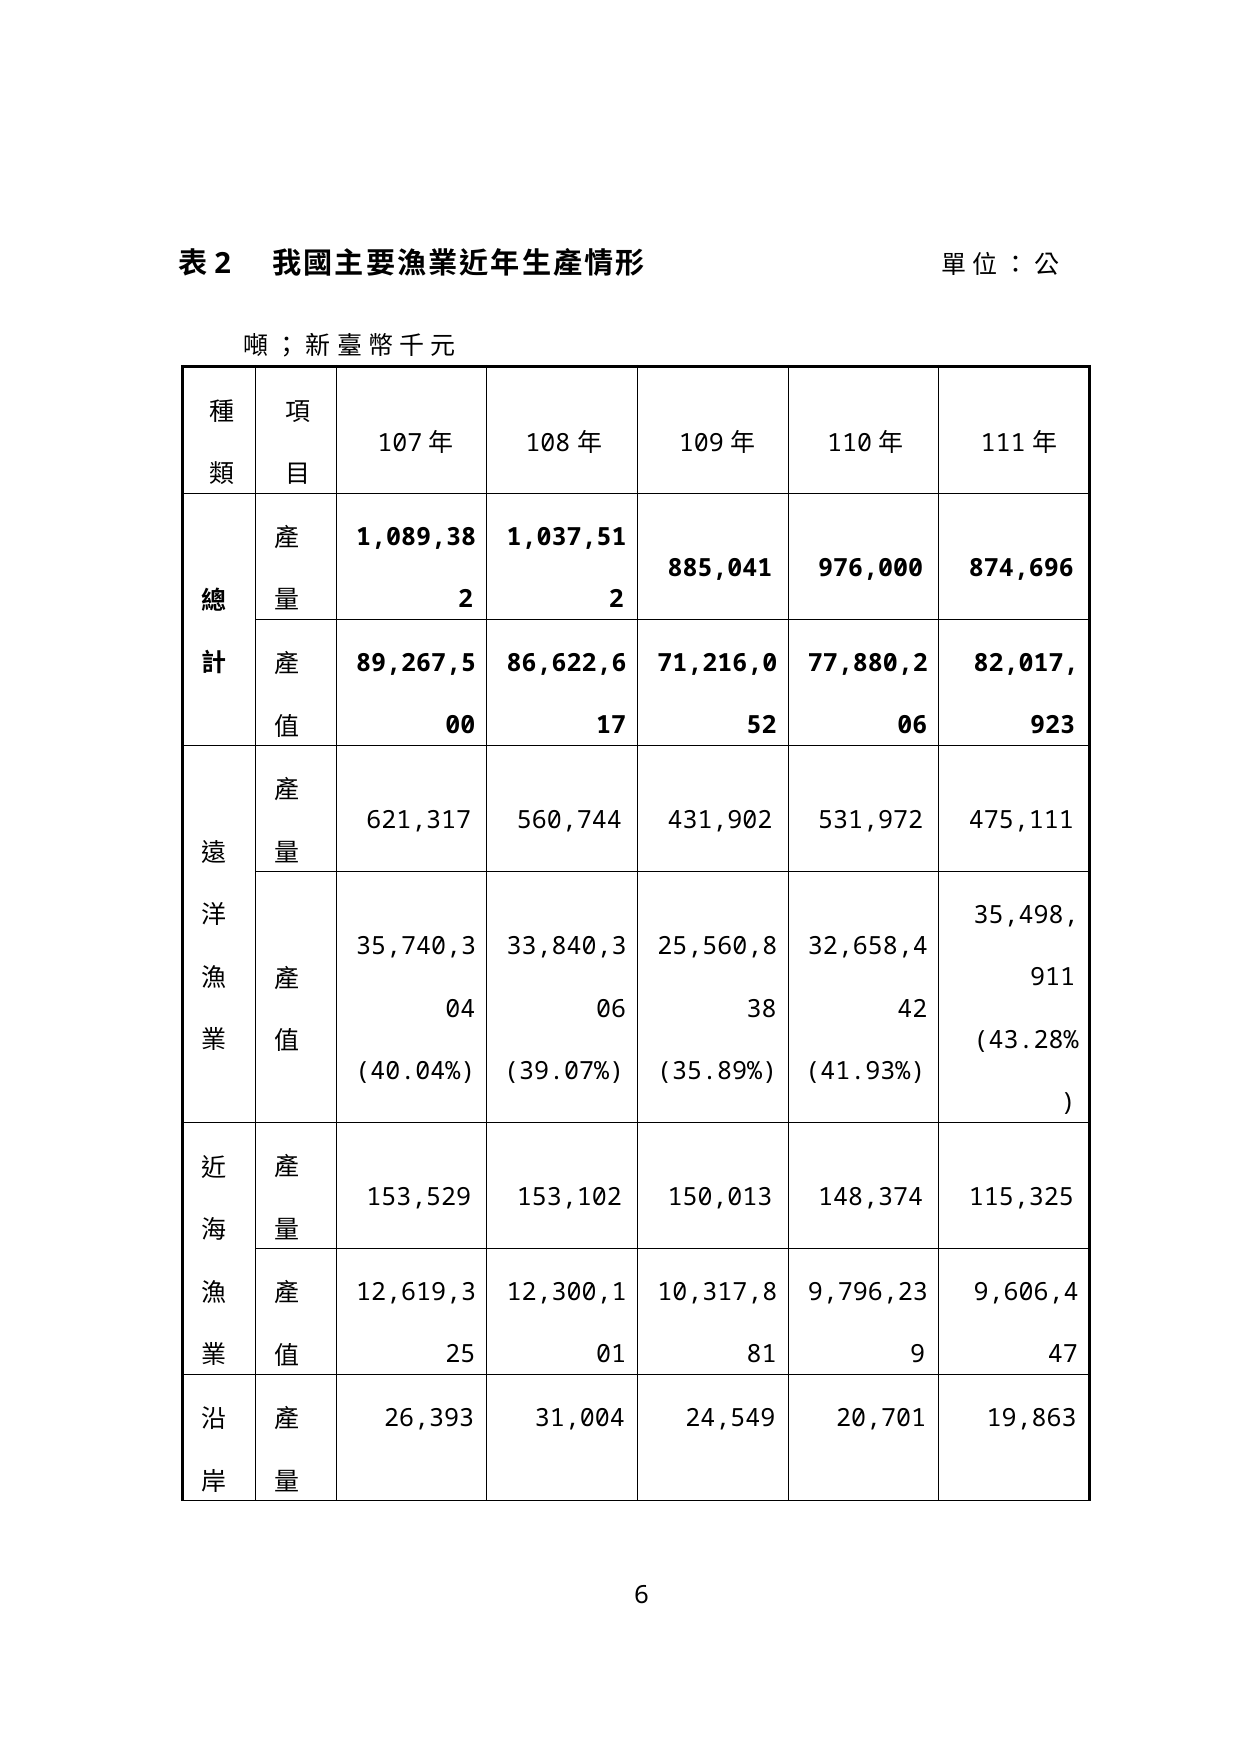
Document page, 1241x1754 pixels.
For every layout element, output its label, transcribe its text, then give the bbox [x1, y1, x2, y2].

table_cell 976,000 [789, 494, 938, 619]
table_cell 遠洋 漁業 [184, 746, 255, 1122]
table_header 項目 [256, 368, 336, 493]
table_cell 621,317 [337, 746, 486, 871]
table_cell 20,701 [789, 1375, 938, 1500]
table_cell 產量 [256, 1375, 336, 1500]
table_cell 12,300,101 [487, 1249, 637, 1374]
table_cell 31,004 [487, 1375, 637, 1500]
table_header 種類 [184, 368, 255, 493]
table_header 110年 [789, 368, 938, 493]
table_cell 產值 [256, 872, 336, 1122]
table_cell 82,017,923 [939, 620, 1088, 745]
table_cell 35,498,911 (43.28%) [939, 872, 1088, 1122]
table_cell 25,560,838 (35.89%) [638, 872, 788, 1122]
table_cell 475,111 [939, 746, 1088, 871]
table_cell 874,696 [939, 494, 1088, 619]
table_cell 19,863 [939, 1375, 1088, 1500]
table_cell 431,902 [638, 746, 788, 871]
table_cell 531,972 [789, 746, 938, 871]
table_header 111年 [939, 368, 1088, 493]
table_cell 32,658,442 (41.93%) [789, 872, 938, 1122]
table_cell 26,393 [337, 1375, 486, 1500]
table_cell 115,325 [939, 1123, 1088, 1248]
table_cell 35,740,304 (40.04%) [337, 872, 486, 1122]
table_cell 總計 [184, 494, 255, 745]
table_cell 71,216,052 [638, 620, 788, 745]
table_cell 12,619,325 [337, 1249, 486, 1374]
table_cell 產值 [256, 620, 336, 745]
table_cell 148,374 [789, 1123, 938, 1248]
table_cell 77,880,206 [789, 620, 938, 745]
table_cell 沿岸 [184, 1375, 255, 1500]
table_cell 產量 [256, 494, 336, 619]
table_cell 9,606,447 [939, 1249, 1088, 1374]
table_header 109年 [638, 368, 788, 493]
table_cell 153,529 [337, 1123, 486, 1248]
table_cell 33,840,306 (39.07%) [487, 872, 637, 1122]
table_cell 885,041 [638, 494, 788, 619]
table_cell 10,317,881 [638, 1249, 788, 1374]
table_cell 近海 漁業 [184, 1123, 255, 1374]
table_cell 1,089,382 [337, 494, 486, 619]
table_header 108年 [487, 368, 637, 493]
table_cell 24,549 [638, 1375, 788, 1500]
table_cell 153,102 [487, 1123, 637, 1248]
table_cell 產值 [256, 1249, 336, 1374]
table_cell 560,744 [487, 746, 637, 871]
table_cell 產量 [256, 746, 336, 871]
table_cell 9,796,239 [789, 1249, 938, 1374]
table_cell 86,622,617 [487, 620, 637, 745]
table_cell 89,267,500 [337, 620, 486, 745]
table_header 107年 [337, 368, 486, 493]
table_cell 150,013 [638, 1123, 788, 1248]
table_cell 產量 [256, 1123, 336, 1248]
table_cell 1,037,512 [487, 494, 637, 619]
text 表2 我國主要漁業近年生產情形 單位：公噸；新臺幣千元 [175, 177, 1076, 365]
